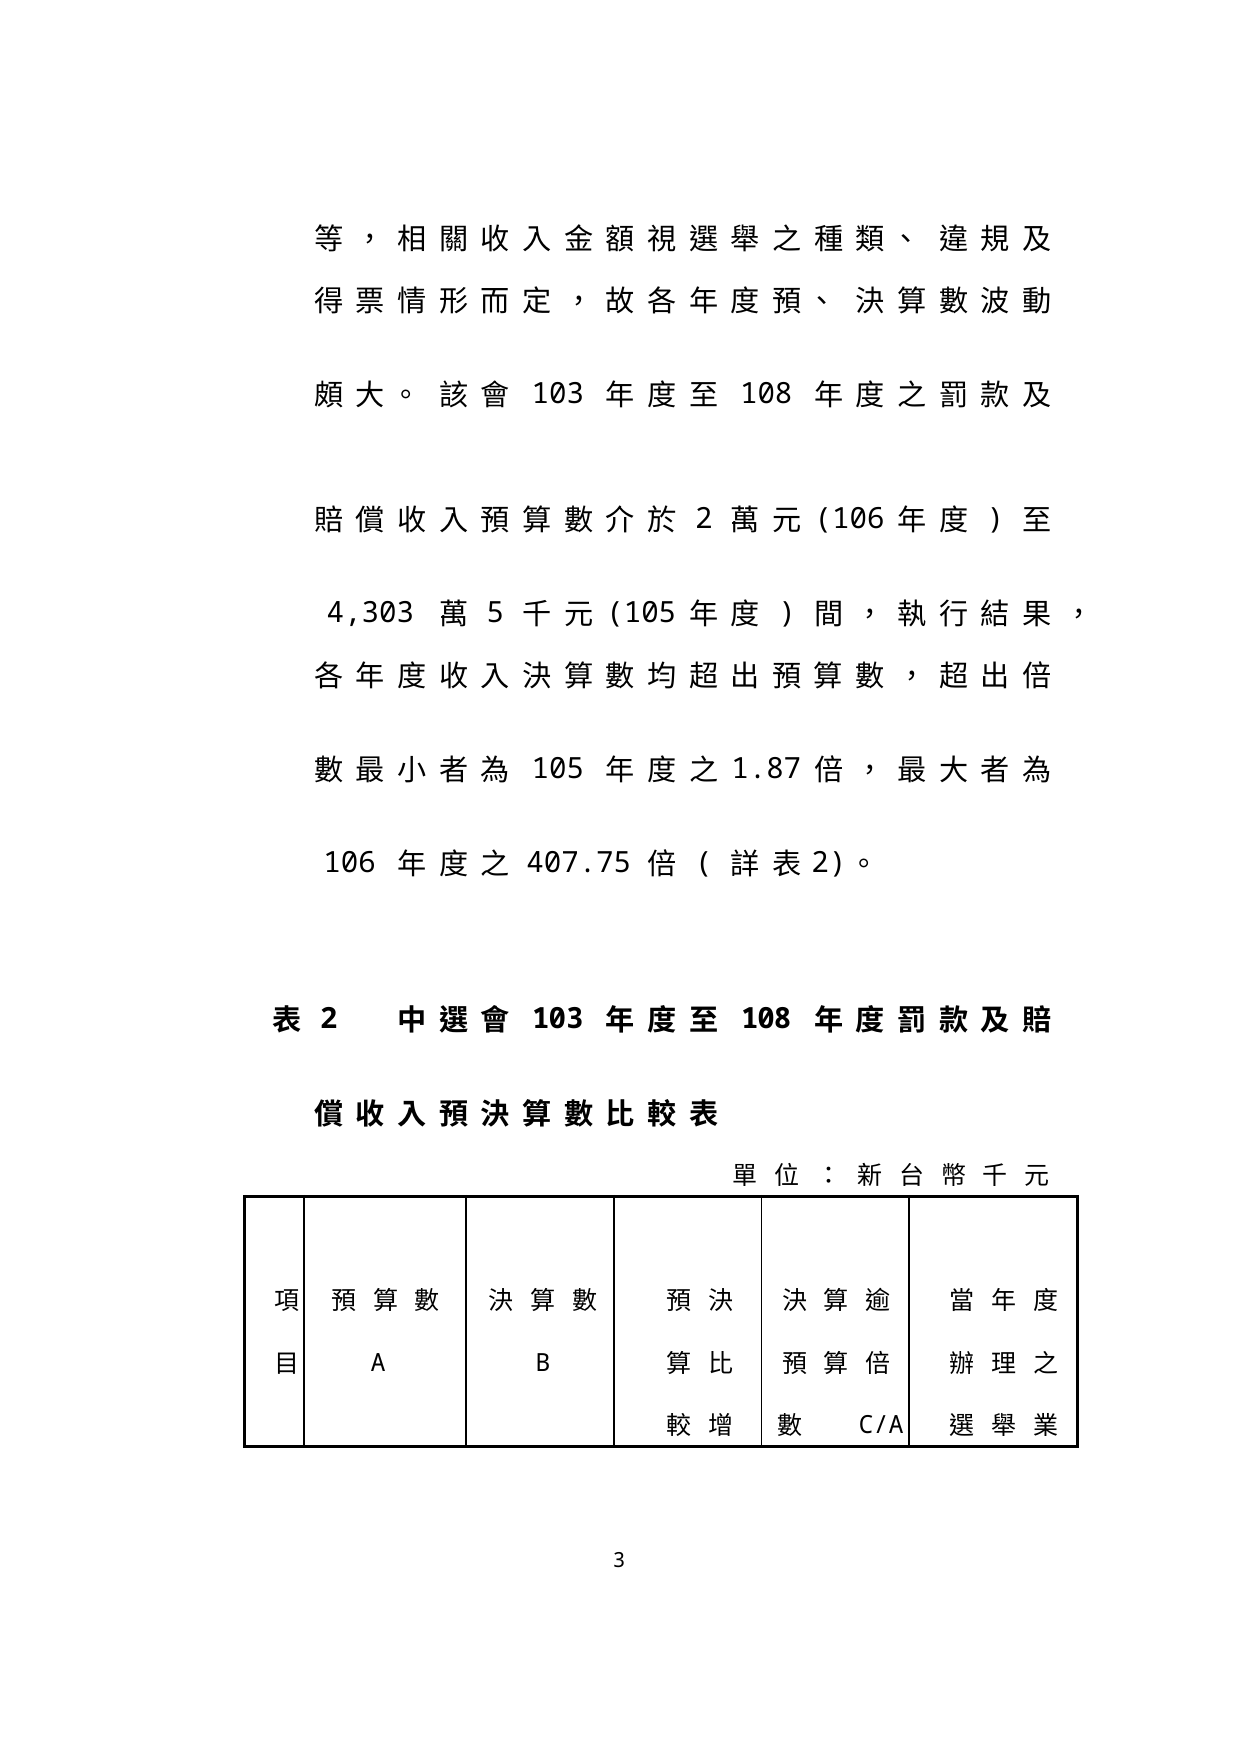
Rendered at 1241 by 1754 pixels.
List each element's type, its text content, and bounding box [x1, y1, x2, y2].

table_header 決算數 B [467, 1198, 613, 1445]
table_header 決算逾預算倍數 C/A [762, 1198, 908, 1445]
text 表2 中選會103年度至108年度罰款及賠償收入預決算數比較表 [242, 945, 1058, 1132]
table_header 項目 [246, 1198, 303, 1445]
table_header 預決算比較增 [615, 1198, 761, 1445]
table_header 預算數 A [305, 1198, 465, 1445]
text 中選會之罰款及賠償收入，包括違反公職人員選舉罷免法及總統副總統選舉罷免法之罰款收入、沒入得票不足之候選人保證金收入及廠商違約逾期交貨之賠償收入等，相關收入金額視選舉之種類、違規及得票情形而定，故各年度預、決算數波動頗大。該會103年度至108年度之罰款及賠償收入預算數介於2萬元(106年度)至4,303萬5千元(105年度)間，執行結果，各年度收入決算數均超出預算數，超出倍數最小者為105年度之1.87倍，最大者為106年度之407.75倍(詳表2)。 [271, 195, 1058, 882]
table_header 當年度辦理之選舉業 [910, 1198, 1076, 1445]
text 單位：新台幣千元 [183, 1132, 1058, 1195]
